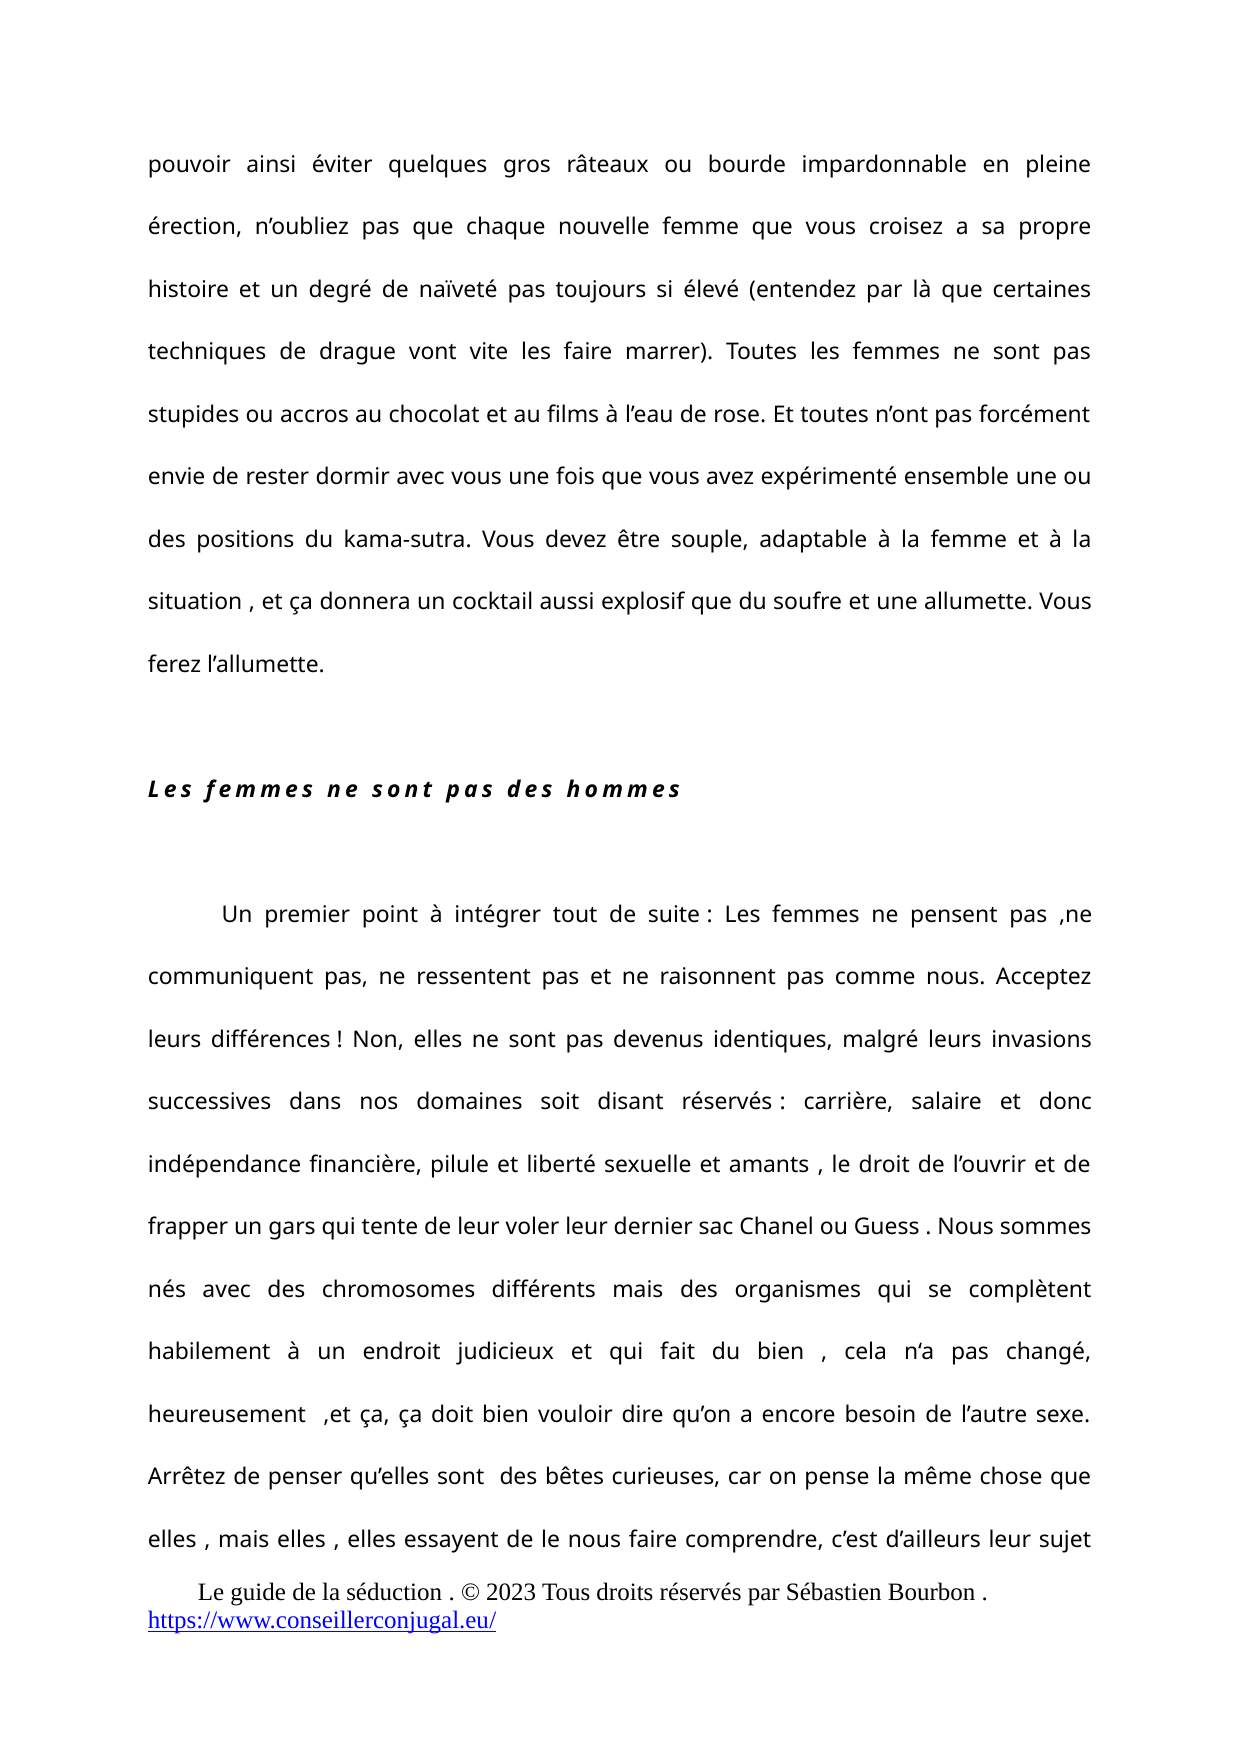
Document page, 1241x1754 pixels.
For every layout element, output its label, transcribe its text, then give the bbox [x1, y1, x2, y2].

text Un premier point à intégrer tout de suite : Les femmes ne pensent pas ,ne communiquent pas, ne ressentent pas et ne raisonnent pas comme nous. Acceptez leurs différences ! Non, elles ne sont pas devenus identiques, malgré leurs invasions successives dans nos domaines soit disant réservés : carrière, salaire et donc indépendance financière, pilule et liberté sexuelle et amants , le droit de l’ouvrir et de frapper un gars qui tente de leur voler leur dernier sac Chanel ou Guess . Nous sommes nés avec des chromosomes différents mais des organismes qui se complètent habilement à un endroit judicieux et qui fait du bien , cela n‘a pas changé, heureusement ,et ça, ça doit bien vouloir dire qu’on a encore besoin de l’autre sexe. Arrêtez de penser qu’elles sont des bêtes curieuses, car on pense la même chose que elles , mais elles , elles essayent de le nous faire comprendre, c’est d’ailleurs leur sujet [148, 898, 1092, 1554]
text pouvoir ainsi éviter quelques gros râteaux ou bourde impardonnable en pleine érection, n’oubliez pas que chaque nouvelle femme que vous croisez a sa propre histoire et un degré de naïveté pas toujours si élevé (entendez par là que certaines techniques de drague vont vite les faire marrer). Toutes les femmes ne sont pas stupides ou accros au chocolat et au films à l’eau de rose. Et toutes n’ont pas forcément envie de rester dormir avec vous une fois que vous avez expérimenté ensemble une ou des positions du kama-sutra. Vous devez être souple, adaptable à la femme et à la situation , et ça donnera un cocktail aussi explosif que du soufre et une allumette. Vous ferez l’allumette. [148, 148, 1092, 679]
text Les femmes ne sont pas des hommes [148, 773, 1092, 804]
